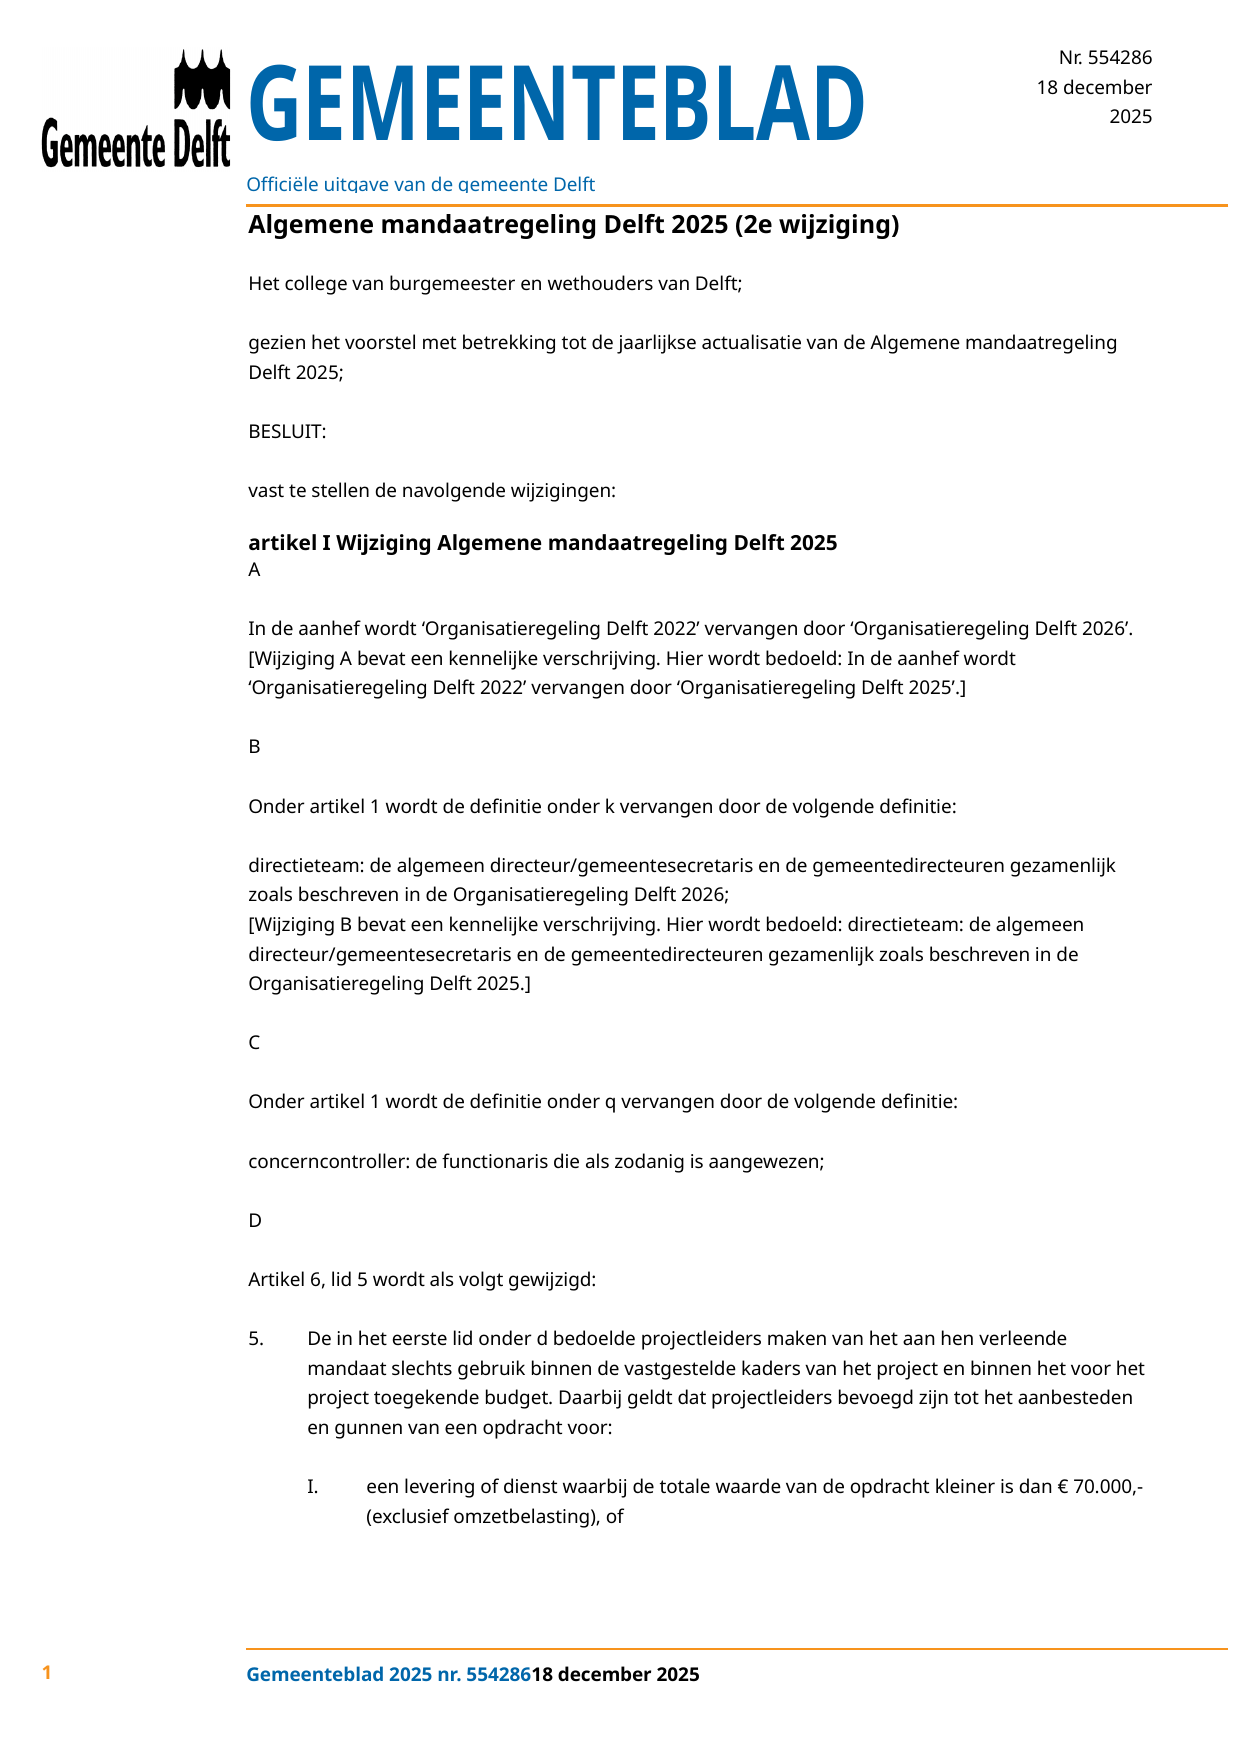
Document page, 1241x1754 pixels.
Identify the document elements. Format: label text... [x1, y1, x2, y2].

text In de aanhef wordt ‘Organisatieregeling Delft 2022’ vervangen door ‘Organisatieregeling Delft 2026’. [248, 615, 1152, 641]
text [Wijziging A bevat een kennelijke verschrijving. Hier wordt bedoeld: In de aanhef wordt ‘Organisatieregeling Delft 2022’ vervangen door ‘Organisatieregeling Delft 2025’.] [248, 645, 1152, 700]
text C [248, 1029, 1152, 1055]
picture [41, 47, 231, 172]
text D [248, 1207, 1152, 1233]
text Algemene mandaatregeling Delft 2025 (2e wijziging) [248, 207, 1152, 241]
text Artikel 6, lid 5 wordt als volgt gewijzigd: [248, 1266, 1152, 1292]
text [Wijziging B bevat een kennelijke verschrijving. Hier wordt bedoeld: directieteam: de algemeen directeur/gemeentesecretaris en de gemeentedirecteuren gezamenlijk zoals beschreven in de Organisatieregeling Delft 2025.] [248, 911, 1152, 996]
text Onder artikel 1 wordt de definitie onder q vervangen door de volgende definitie: [248, 1089, 1152, 1114]
text gezien het voorstel met betrekking tot de jaarlijkse actualisatie van de Algemene mandaatregeling Delft 2025; [248, 329, 1152, 385]
text BESLUIT: [248, 418, 1152, 444]
text artikel I Wijziging Algemene mandaatregeling Delft 2025 [248, 528, 1152, 556]
text B [248, 734, 1152, 759]
text Onder artikel 1 wordt de definitie onder k vervangen door de volgende definitie: [248, 793, 1152, 819]
text vast te stellen de navolgende wijzigingen: [248, 477, 1152, 503]
text concerncontroller: de functionaris die als zodanig is aangewezen; [248, 1148, 1152, 1174]
list een levering of dienst waarbij de totale waarde van de opdracht kleiner is dan € 70.000,- (exclusief omzetbelasting), of [307, 1473, 1152, 1529]
list De in het eerste lid onder d bedoelde projectleiders maken van het aan hen verleende mandaat slechts gebruik binnen de vastgestelde kaders van het project en binnen het voor het project toegekende budget. Daarbij geldt dat projectleiders bevoegd zijn tot het aanbesteden en gunnen van een opdracht voor: [248, 1325, 1152, 1440]
text directieteam: de algemeen directeur/gemeentesecretaris en de gemeentedirecteuren gezamenlijk zoals beschreven in de Organisatieregeling Delft 2026; [248, 852, 1152, 907]
text A [248, 556, 1152, 582]
text Het college van burgemeester en wethouders van Delft; [248, 270, 1152, 296]
